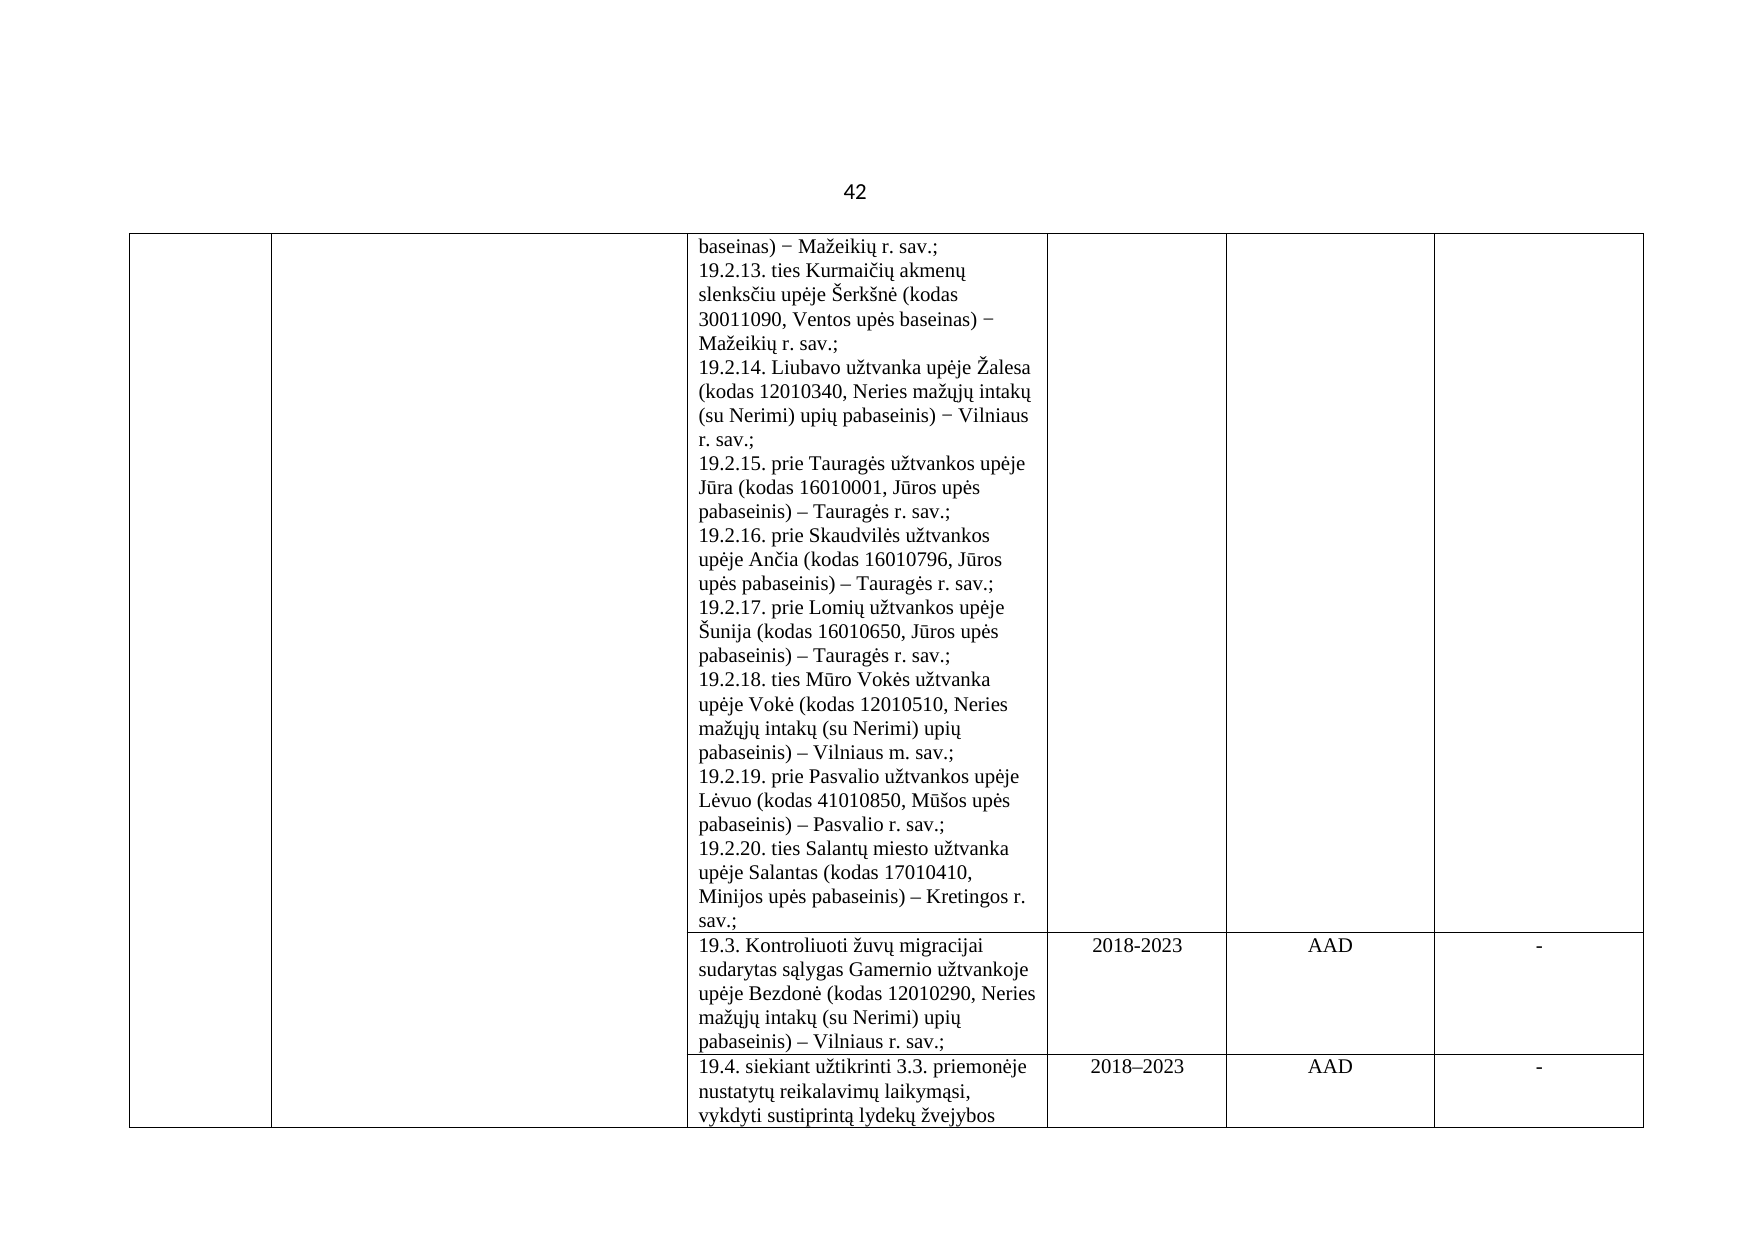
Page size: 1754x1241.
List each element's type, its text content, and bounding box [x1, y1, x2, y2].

table_cell - [1435, 234, 1643, 932]
table_cell AAD [1227, 1055, 1434, 1127]
table_cell [272, 234, 687, 1127]
table_cell 19.4. siekiant užtikrinti 3.3. priemonėje nustatytų reikalavimų laikymąsi, vykdyti sustiprintą lydekų žvejybos [688, 1055, 1047, 1127]
table_cell baseinas) − Mažeikių r. sav.; 19.2.13. ties Kurmaičių akmenų slenksčiu upėje Šerkšnė (kodas 30011090, Ventos upės baseinas) − Mažeikių r. sav.; 19.2.14. Liubavo užtvanka upėje Žalesa (kodas 12010340, Neries mažųjų intakų (su Nerimi) upių pabaseinis) − Vilniaus r. sav.; 19.2.15. prie Tauragės užtvankos upėje Jūra (kodas 16010001, Jūros upės pabaseinis) – Tauragės r. sav.; 19.2.16. prie Skaudvilės užtvankos upėje Ančia (kodas 16010796, Jūros upės pabaseinis) – Tauragės r. sav.; 19.2.17. prie Lomių užtvankos upėje Šunija (kodas 16010650, Jūros upės pabaseinis) – Tauragės r. sav.; 19.2.18. ties Mūro Vokės užtvanka upėje Vokė (kodas 12010510, Neries mažųjų intakų (su Nerimi) upių pabaseinis) – Vilniaus m. sav.; 19.2.19. prie Pasvalio užtvankos upėje Lėvuo (kodas 41010850, Mūšos upės pabaseinis) – Pasvalio r. sav.; 19.2.20. ties Salantų miesto užtvanka upėje Salantas (kodas 17010410, Minijos upės pabaseinis) – Kretingos r. sav.; [688, 234, 1047, 932]
table_cell [1227, 234, 1434, 932]
table_cell [130, 234, 271, 1127]
table_cell AAD [1227, 933, 1434, 1053]
table_cell 19.3. Kontroliuoti žuvų migracijai sudarytas sąlygas Gamernio užtvankoje upėje Bezdonė (kodas 12010290, Neries mažųjų intakų (su Nerimi) upių pabaseinis) – Vilniaus r. sav.; [688, 933, 1047, 1053]
table_cell - [1435, 933, 1643, 1053]
table_cell 2018-2023 [1048, 933, 1226, 1053]
table_cell - [1435, 1055, 1643, 1127]
table_cell 2018–2023 [1048, 1055, 1226, 1127]
table_cell [1048, 234, 1226, 932]
